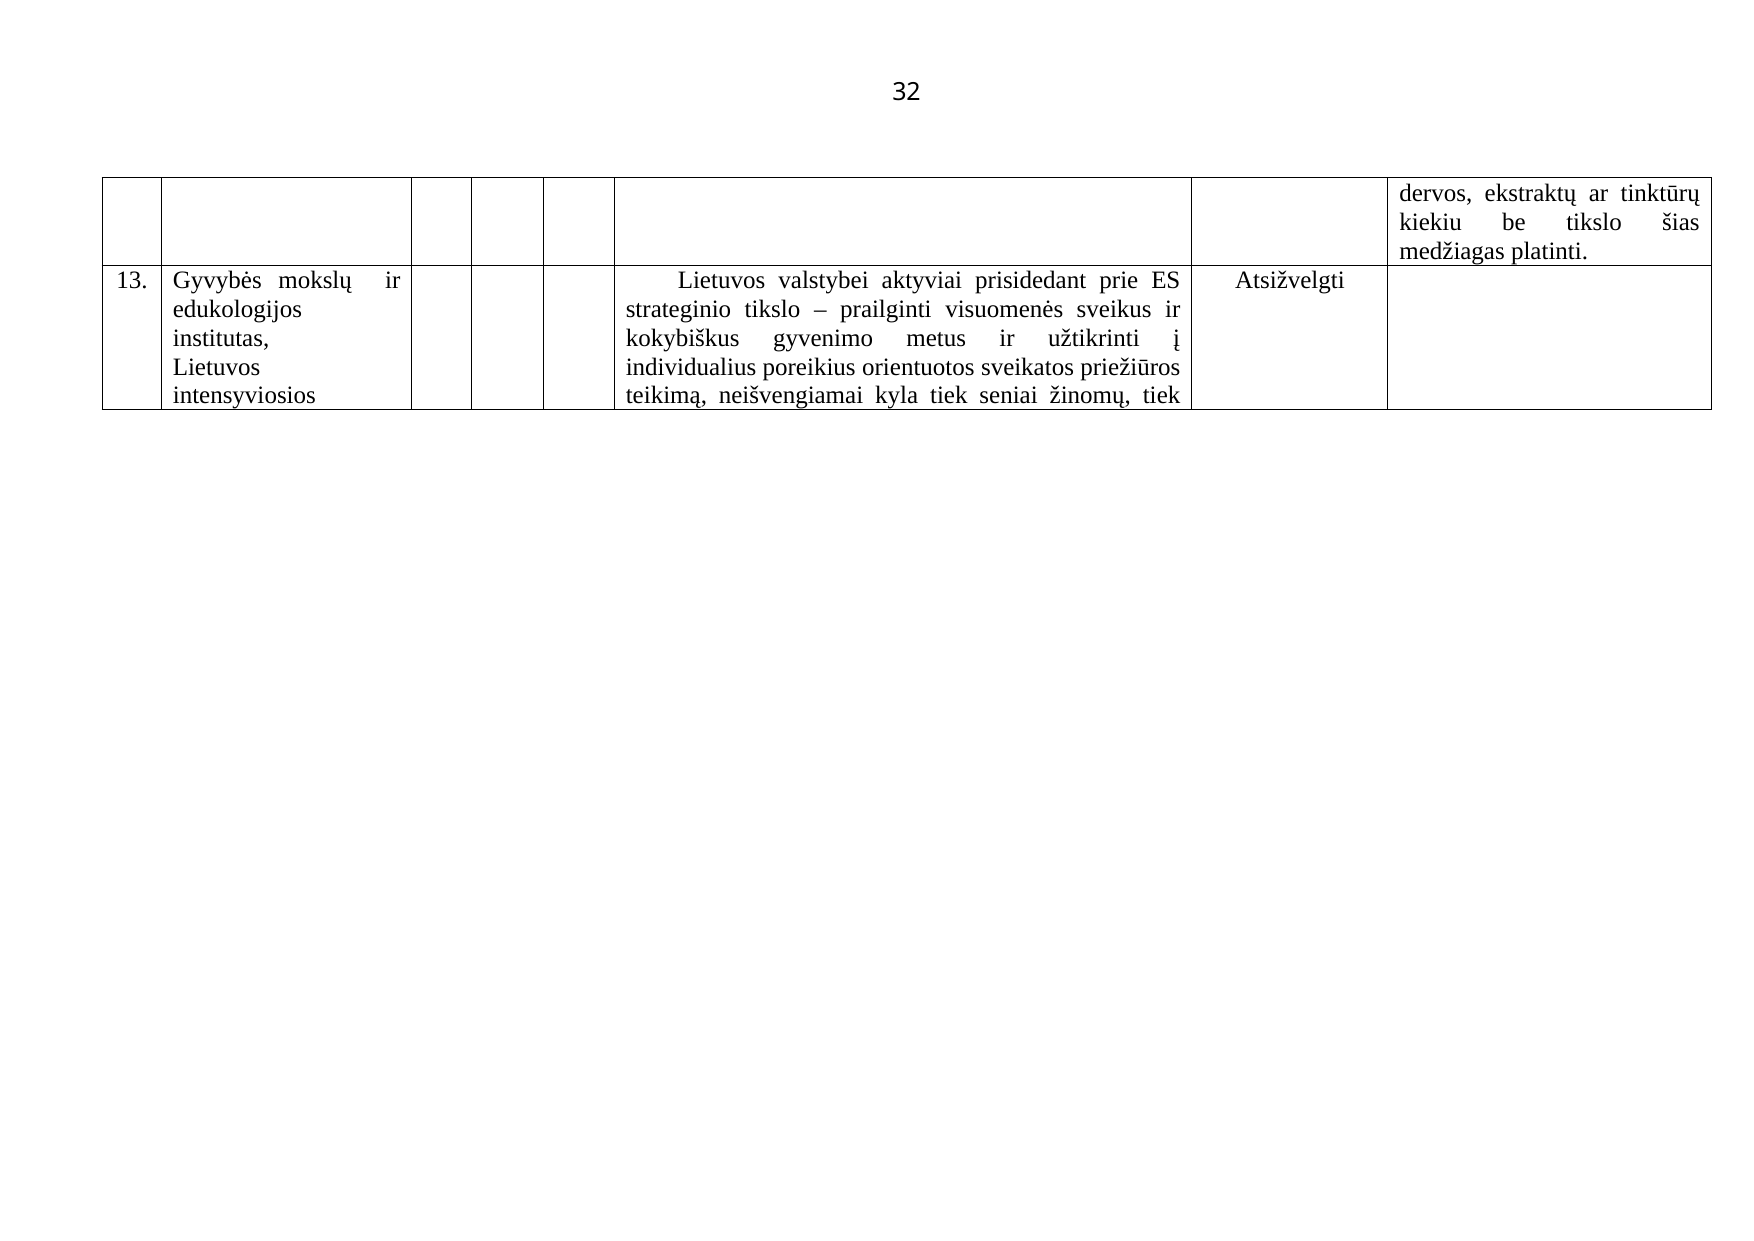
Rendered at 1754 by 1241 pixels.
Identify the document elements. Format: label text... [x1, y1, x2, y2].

table_cell [1388, 266, 1711, 409]
table_cell [544, 266, 614, 409]
table_cell [103, 178, 161, 264]
table_cell [615, 178, 1191, 264]
table_cell [1192, 178, 1387, 264]
table_cell 13. [103, 266, 161, 409]
table_cell [544, 178, 614, 264]
table_cell [472, 266, 543, 409]
table_cell [472, 178, 543, 264]
table_cell [412, 178, 471, 264]
table_cell dervos, ekstraktų ar tinktūrų kiekiu be tikslo šias medžiagas platinti. [1388, 178, 1711, 264]
table_cell Gyvybės mokslų ir edukologijos institutas, Lietuvos intensyviosios [162, 266, 411, 409]
table_cell [162, 178, 411, 264]
table_cell [412, 266, 471, 409]
table_cell Atsižvelgti [1192, 266, 1387, 409]
